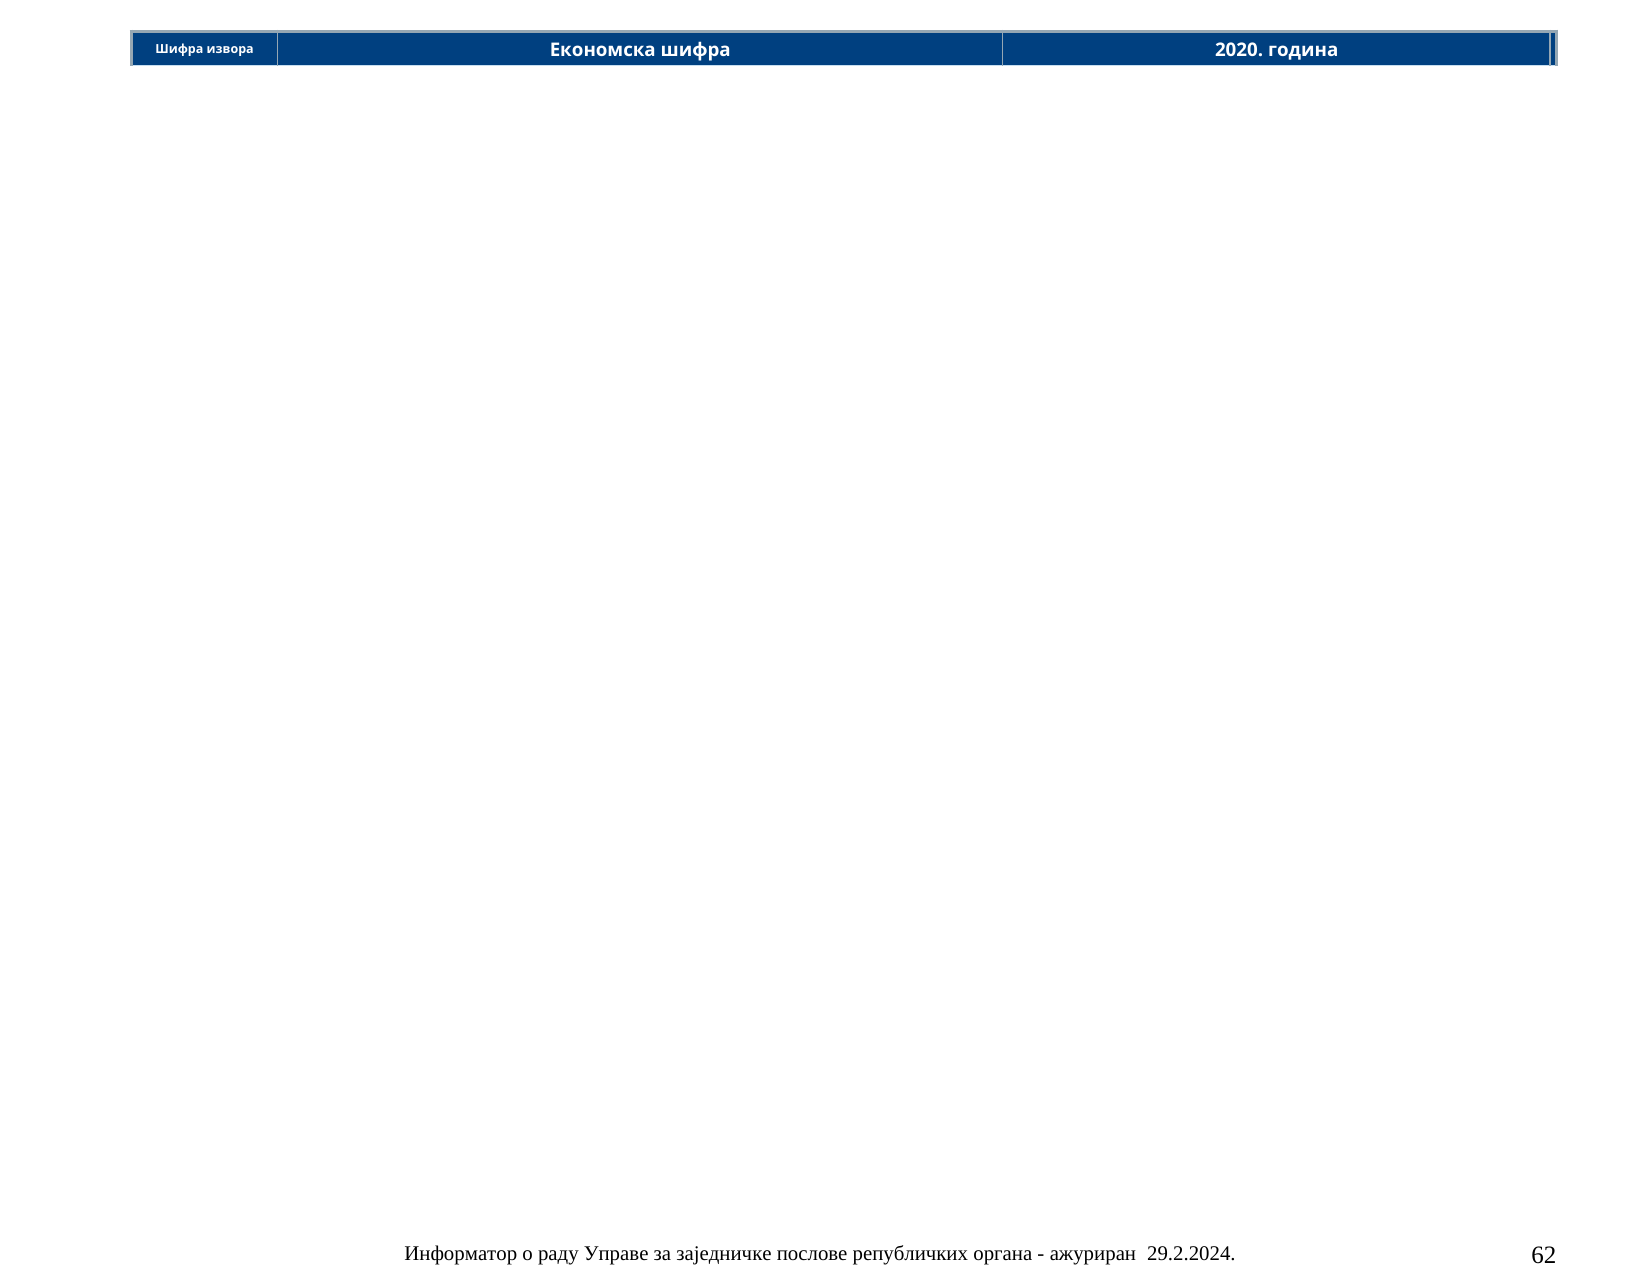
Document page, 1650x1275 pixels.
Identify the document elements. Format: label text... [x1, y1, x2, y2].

table_header 2020. година [1003, 33, 1549, 65]
table_header Шифра извора [133, 33, 277, 65]
table_header Економска шифра [278, 33, 1002, 65]
table_header [1551, 33, 1555, 65]
